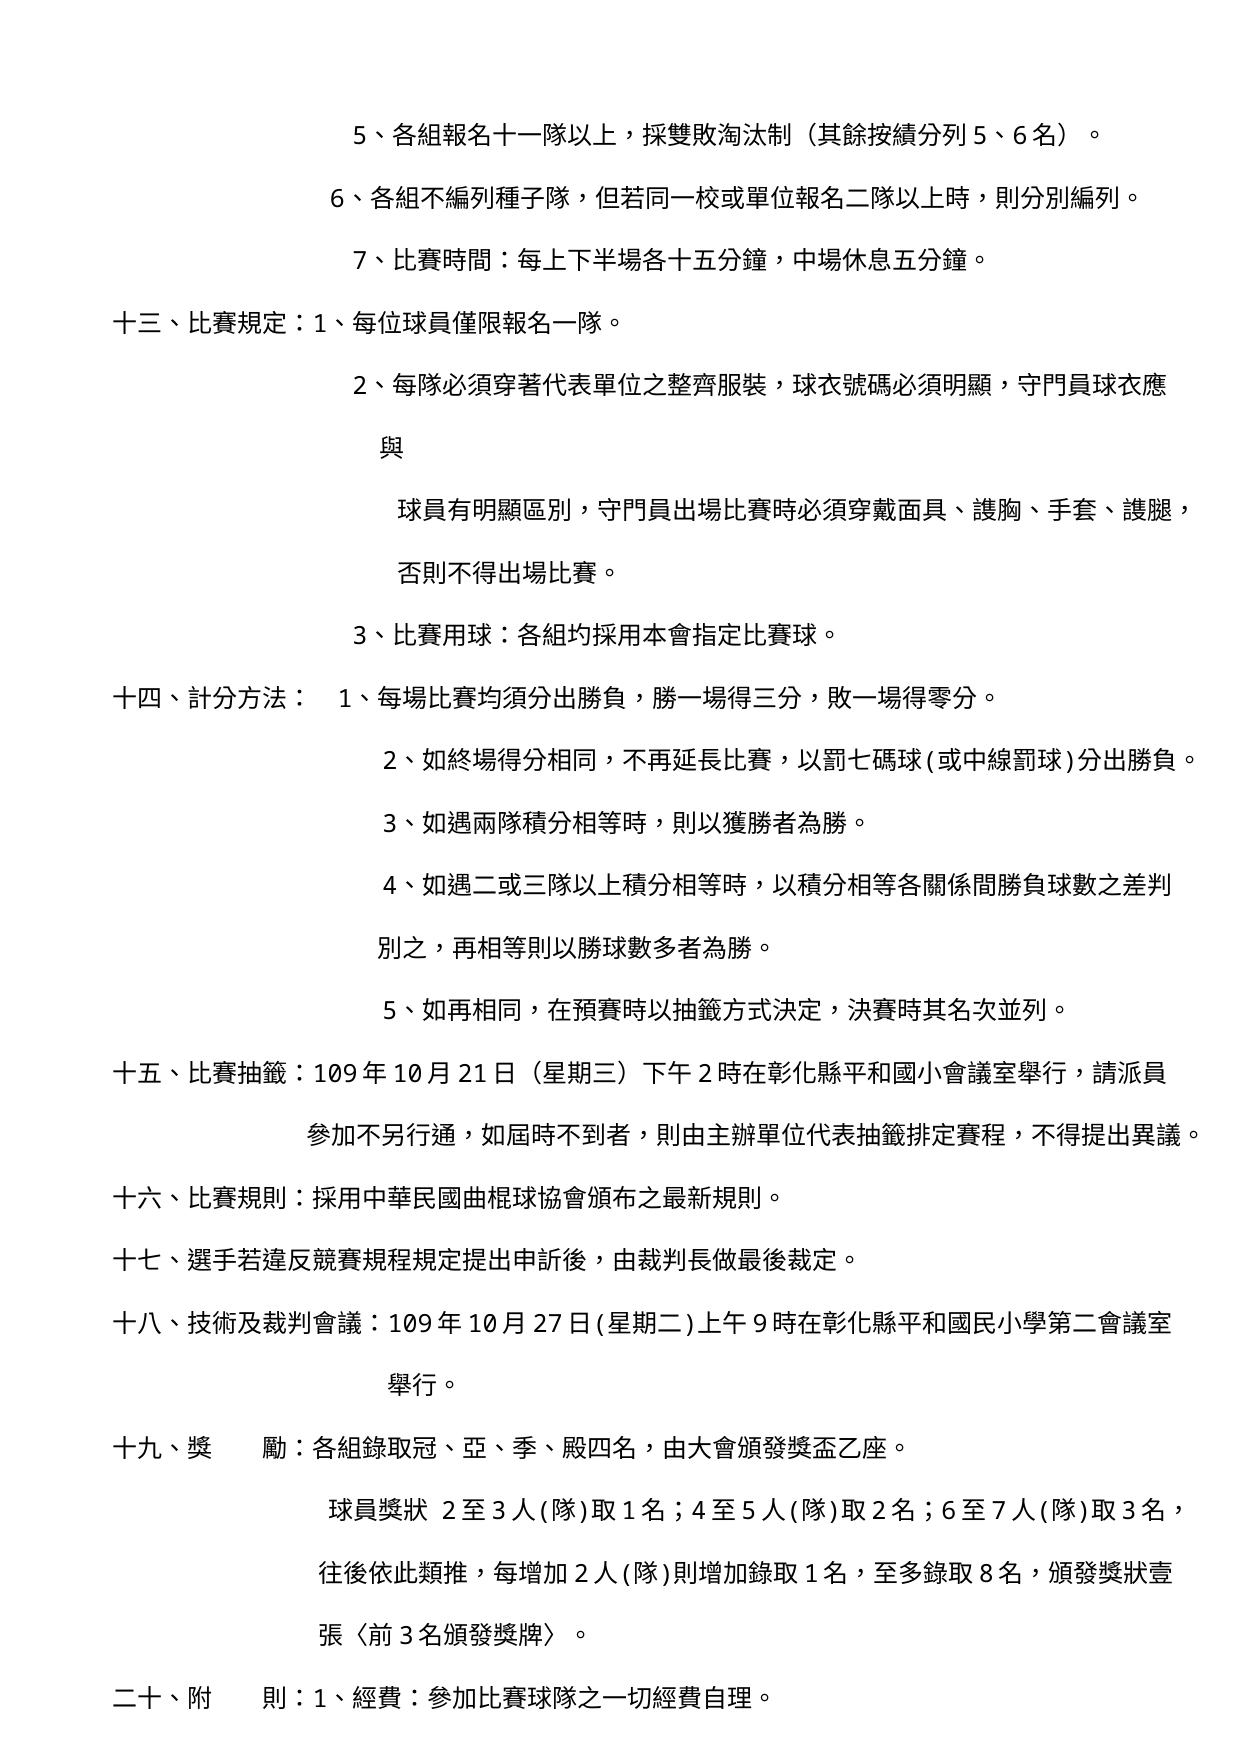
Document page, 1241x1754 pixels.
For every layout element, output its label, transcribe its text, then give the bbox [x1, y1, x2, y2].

text 7、比賽時間：每上下半場各十五分鐘，中場休息五分鐘。 [112, 217, 1181, 280]
text 5、各組報名十一隊以上，採雙敗淘汰制（其餘按績分列5、6名）。 [112, 92, 1181, 155]
text 二十、附 則：1、經費：參加比賽球隊之一切經費自理。 [112, 1655, 1181, 1717]
text 4、如遇二或三隊以上積分相等時，以積分相等各關係間勝負球數之差判 [112, 842, 1181, 905]
text 球員獎狀 2至3人(隊)取1名；4至5人(隊)取2名；6至7人(隊)取3名，往後依此類推，每增加2人(隊)則增加錄取1名，至多錄取8名，頒發獎狀壹張〈前3名頒發獎牌〉。 [268, 1467, 1181, 1655]
text 2、如終場得分相同，不再延長比賽，以罰七碼球(或中線罰球)分出勝負。 [112, 717, 1181, 780]
text 否則不得出場比賽。 [112, 530, 1181, 592]
text 十五、比賽抽籤：109年10月21日（星期三）下午2時在彰化縣平和國小會議室舉行，請派員參加不另行通，如屆時不到者，則由主辦單位代表抽籤排定賽程，不得提出異議。 [112, 1030, 1181, 1155]
text 球員有明顯區別，守門員出場比賽時必須穿戴面具、謢胸、手套、謢腿， [112, 467, 1181, 530]
text 3、如遇兩隊積分相等時，則以獲勝者為勝。 [112, 780, 1181, 842]
text 十九、獎 勵：各組錄取冠、亞、季、殿四名，由大會頒發獎盃乙座。 [112, 1405, 1181, 1467]
text 十八、技術及裁判會議：109年10月27日(星期二)上午9時在彰化縣平和國民小學第二會議室舉行。 [112, 1280, 1181, 1405]
text 5、如再相同，在預賽時以抽籤方式決定，決賽時其名次並列。 [112, 967, 1181, 1030]
text 3、比賽用球：各組圴採用本會指定比賽球。 [112, 592, 1181, 655]
text 2、每隊必須穿著代表單位之整齊服裝，球衣號碼必須明顯，守門員球衣應與 [112, 342, 1181, 467]
text 6、各組不編列種子隊，但若同一校或單位報名二隊以上時，則分別編列。 [225, 155, 1181, 217]
text 十四、計分方法： 1、每場比賽均須分出勝負，勝一場得三分，敗一場得零分。 [112, 655, 1181, 717]
text 十七、選手若違反競賽規程規定提出申訢後，由裁判長做最後裁定。 [112, 1217, 1181, 1280]
text 十三、比賽規定：1、每位球員僅限報名一隊。 [112, 280, 1181, 342]
text 十六、比賽規則：採用中華民國曲棍球協會頒布之最新規則。 [112, 1155, 1181, 1217]
text 別之，再相等則以勝球數多者為勝。 [112, 905, 1181, 967]
